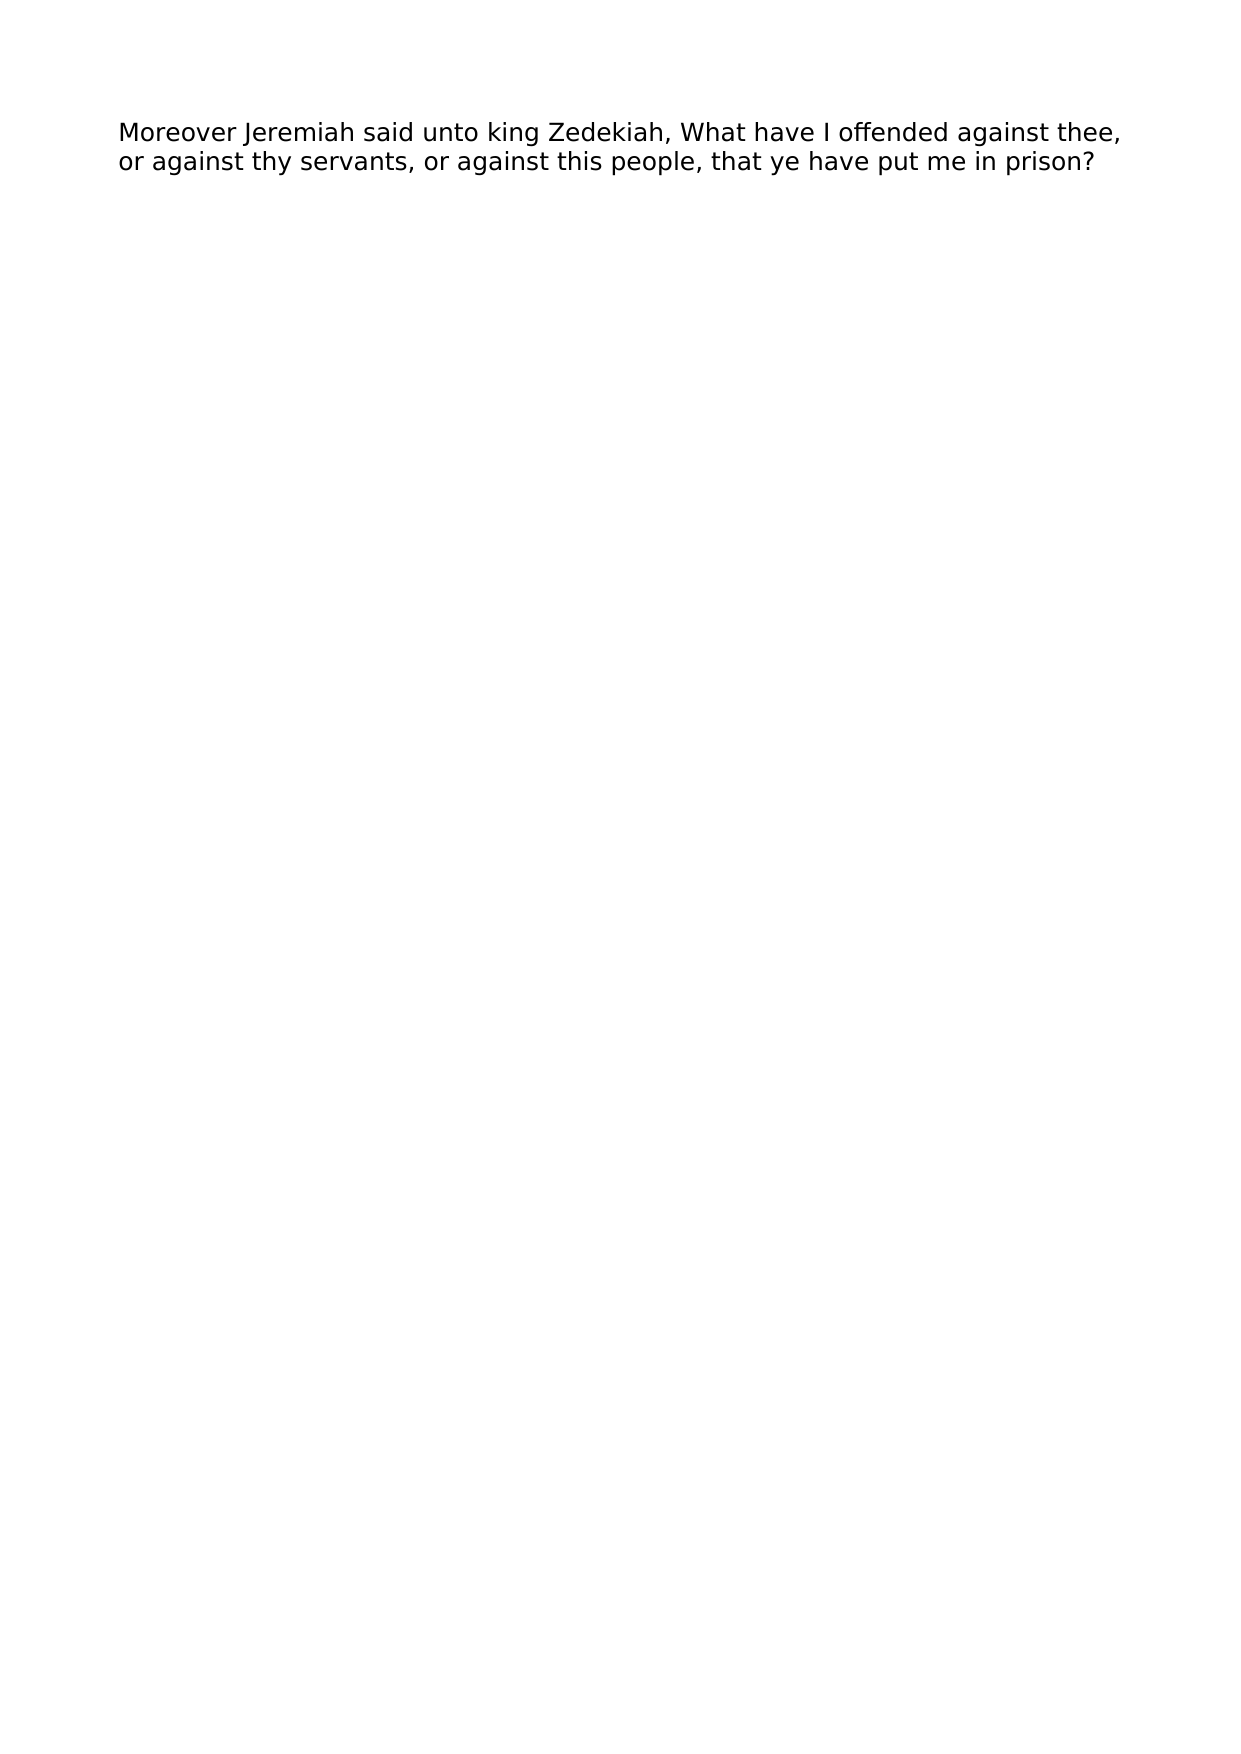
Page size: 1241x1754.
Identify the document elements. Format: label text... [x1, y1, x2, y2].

text Moreover Jeremiah said unto king Zedekiah, What have I offended against thee, or against thy servants, or against this people, that ye have put me in prison? [118, 118, 1122, 176]
